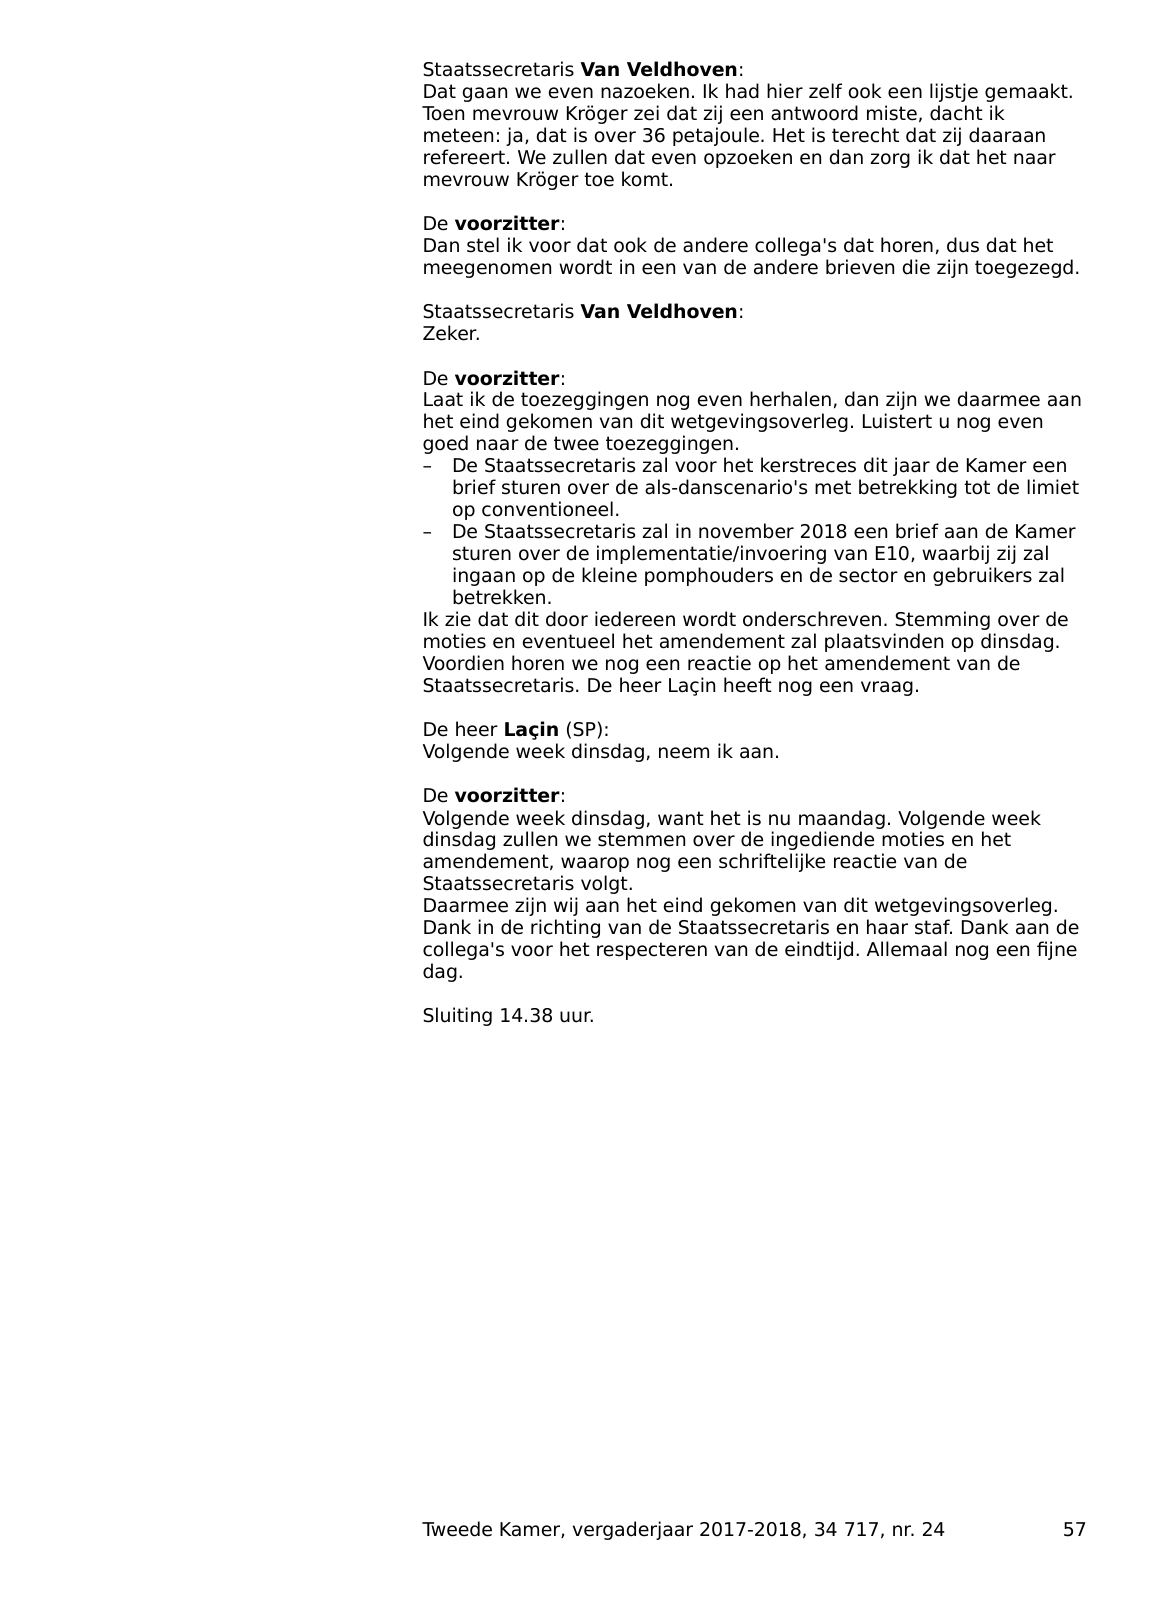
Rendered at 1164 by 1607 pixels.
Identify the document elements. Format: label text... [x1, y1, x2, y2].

text Staatssecretaris Van Veldhoven: [422, 301, 1087, 323]
text Zeker. [422, 323, 1087, 345]
text Laat ik de toezeggingen nog even herhalen, dan zijn we daarmee aan het eind gekomen van dit wetgevingsoverleg. Luistert u nog even goed naar de twee toezeggingen. [422, 389, 1087, 455]
text Dat gaan we even nazoeken. Ik had hier zelf ook een lijstje gemaakt. Toen mevrouw Kröger zei dat zij een antwoord miste, dacht ik meteen: ja, dat is over 36 petajoule. Het is terecht dat zij daaraan refereert. We zullen dat even opzoeken en dan zorg ik dat het naar mevrouw Kröger toe komt. [422, 81, 1087, 191]
text De voorzitter: [422, 367, 1087, 389]
text Dan stel ik voor dat ook de andere collega's dat horen, dus dat het meegenomen wordt in een van de andere brieven die zijn toegezegd. [422, 235, 1087, 279]
text Staatssecretaris Van Veldhoven: [422, 59, 1087, 81]
text Sluiting 14.38 uur. [422, 1005, 1087, 1027]
text De voorzitter: [422, 785, 1087, 807]
text – De Staatssecretaris zal voor het kerstreces dit jaar de Kamer een brief sturen over de als-danscenario's met betrekking tot de limiet op conventioneel. [422, 455, 1087, 521]
text De heer Laçin (SP): [422, 719, 1087, 741]
text Volgende week dinsdag, want het is nu maandag. Volgende week dinsdag zullen we stemmen over de ingediende moties en het amendement, waarop nog een schriftelijke reactie van de Staatssecretaris volgt. [422, 807, 1087, 895]
text Ik zie dat dit door iedereen wordt onderschreven. Stemming over de moties en eventueel het amendement zal plaatsvinden op dinsdag. Voordien horen we nog een reactie op het amendement van de Staatssecretaris. De heer Laçin heeft nog een vraag. [422, 609, 1087, 697]
text Volgende week dinsdag, neem ik aan. [422, 741, 1087, 763]
text De voorzitter: [422, 213, 1087, 235]
text Daarmee zijn wij aan het eind gekomen van dit wetgevingsoverleg. Dank in de richting van de Staatssecretaris en haar staf. Dank aan de collega's voor het respecteren van de eindtijd. Allemaal nog een fijne dag. [422, 895, 1087, 983]
text – De Staatssecretaris zal in november 2018 een brief aan de Kamer sturen over de implementatie/invoering van E10, waarbij zij zal ingaan op de kleine pomphouders en de sector en gebruikers zal betrekken. [422, 521, 1087, 609]
